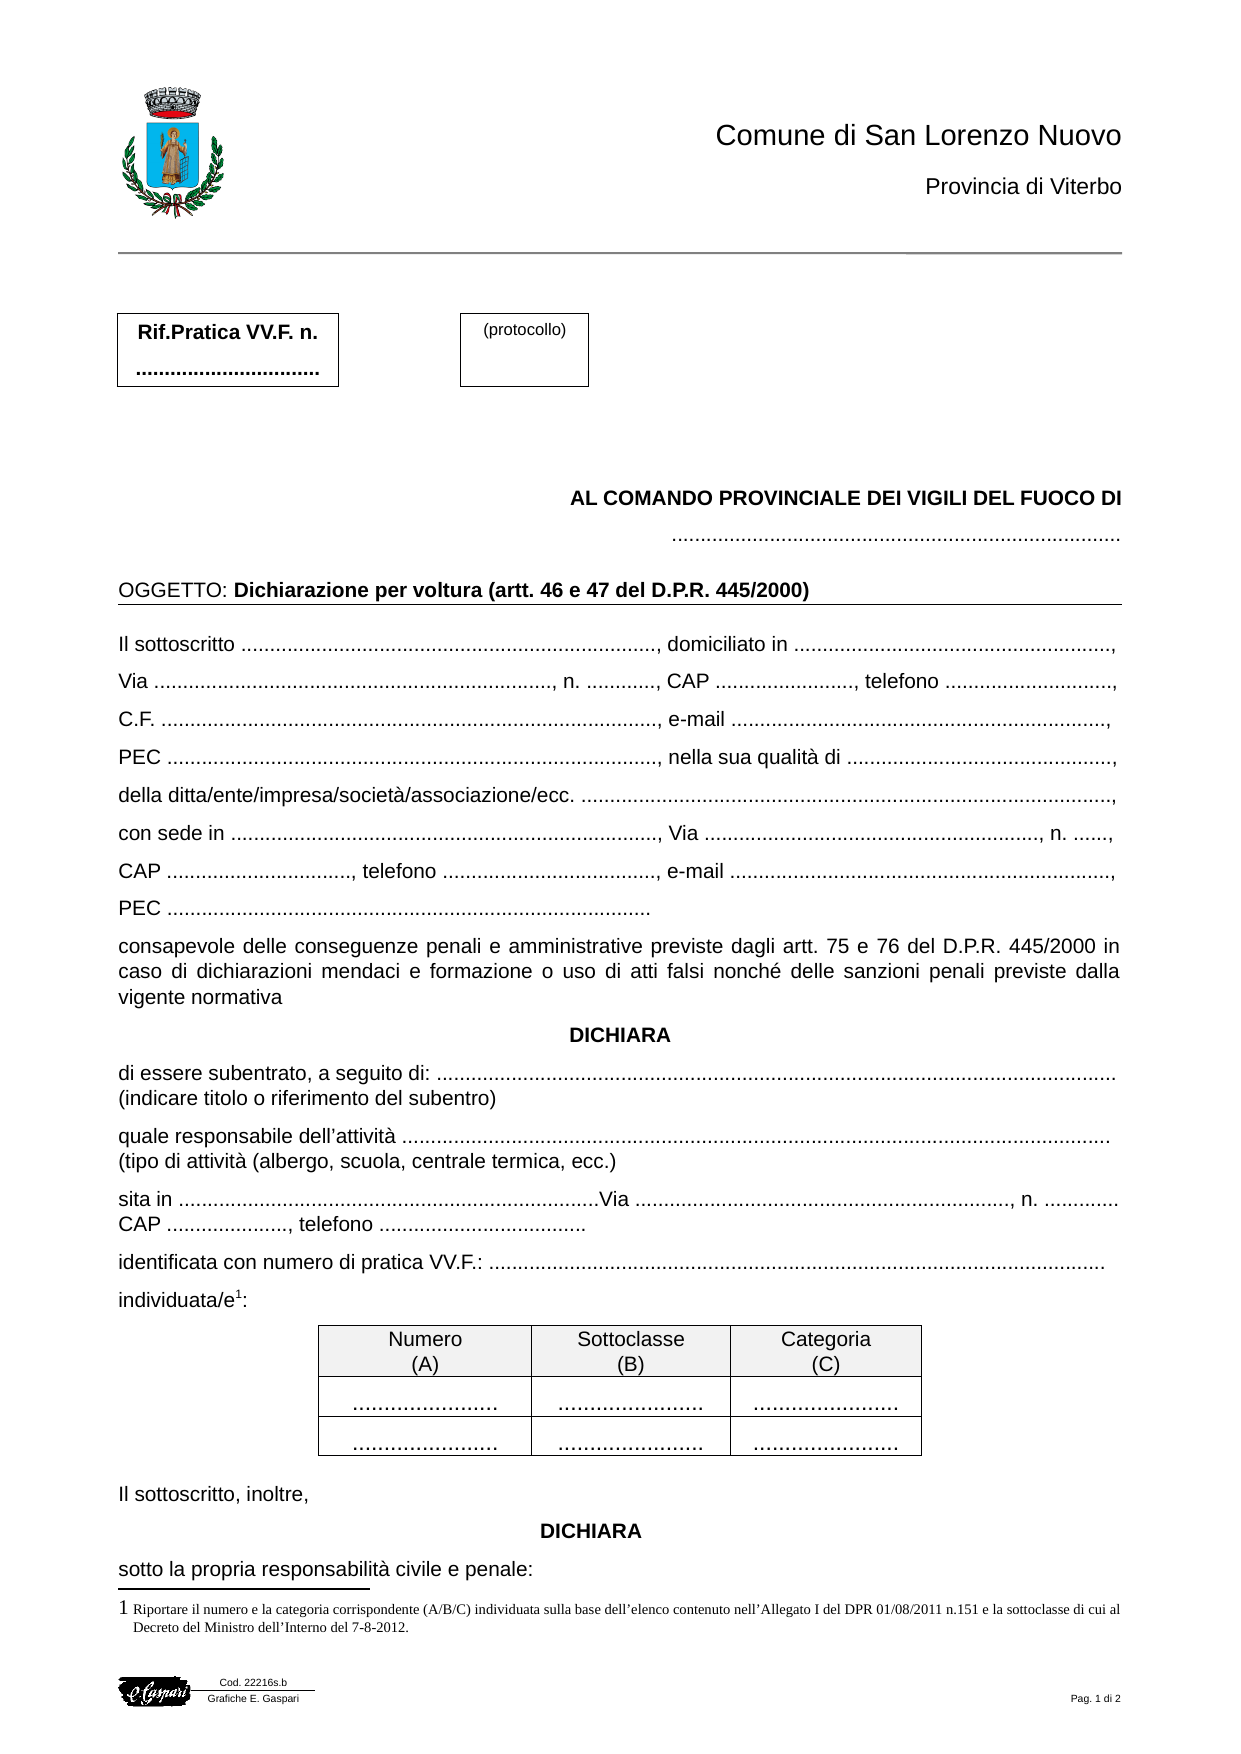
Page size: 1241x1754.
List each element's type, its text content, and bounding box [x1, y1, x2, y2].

text Il sottoscritto, inoltre, [118, 1481, 1063, 1505]
text DICHIARA [118, 1519, 1064, 1543]
picture [117, 1675, 191, 1707]
table_cell ....................... [731, 1417, 921, 1455]
text Provincia di Viterbo [224, 173, 1122, 200]
text consapevole delle conseguenze penali e amministrative previste dagli artt. 75 e 76 del D.P.R. 445/2000 in caso di dichiarazioni mendaci e formazione o uso di atti falsi nonché delle sanzioni penali previste dalla vigente normativa [118, 934, 1122, 1009]
text DICHIARA [118, 1022, 1122, 1046]
text Via ....................................................................., n. ............, CAP ........................, telefono ............................., [118, 669, 1122, 693]
text di essere subentrato, a seguito di: ...................................................................................................................... (indicare titolo o riferimento del subentro) [118, 1060, 1122, 1109]
table_header (protocollo) [461, 314, 588, 386]
text sita in .........................................................................Via ................................................................., n. ............. CAP ....................., telefono .................................... [118, 1187, 1122, 1236]
text OGGETTO: Dichiarazione per voltura (artt. 46 e 47 del D.P.R. 445/2000) [118, 578, 1122, 604]
text PEC .................................................................................... [118, 896, 1122, 920]
table_cell ....................... [532, 1377, 730, 1416]
text Il sottoscritto ........................................................................, domiciliato in ......................................................., [118, 632, 1122, 656]
text C.F. ......................................................................................, e-mail ................................................................., [118, 707, 1122, 731]
text individuata/e: [118, 1287, 1122, 1311]
picture [122, 87, 224, 219]
text sotto la propria responsabilità civile e penale: [118, 1557, 1107, 1581]
table_cell ....................... [319, 1377, 531, 1416]
table_cell ....................... [532, 1417, 730, 1455]
table_header Rif.Pratica VV.F. n. ................................ [118, 314, 338, 386]
table_cell ....................... [319, 1417, 531, 1455]
table_cell ....................... [731, 1377, 921, 1416]
text identificata con numero di pratica VV.F.: ........................................................................................................... [118, 1250, 1122, 1274]
text .............................................................................. [118, 522, 1122, 546]
text AL COMANDO PROVINCIALE DEI VIGILI DEL FUOCO DI [118, 486, 1122, 509]
text CAP ................................, telefono ....................................., e-mail .................................................................., [118, 858, 1122, 882]
text quale responsabile dell’attività ........................................................................................................................... (tipo di attività (albergo, scuola, centrale termica, ecc.) [118, 1123, 1122, 1173]
table_header [339, 313, 460, 386]
table_header Sottoclasse (B) [532, 1326, 730, 1376]
text Riportare il numero e la categoria corrispondente (A/B/C) individuata sulla base dell’elenco contenuto nell’Allegato I del DPR 01/08/2011 n.151 e la sottoclasse di cui al Decreto del Ministro dell’Interno del 7-8-2012. [118, 1595, 1122, 1636]
text con sede in .........................................................................., Via .........................................................., n. ......, [118, 821, 1122, 844]
table_header Categoria (C) [731, 1326, 921, 1376]
text della ditta/ente/impresa/società/associazione/ecc. ............................................................................................, [118, 783, 1122, 807]
text PEC ....................................................................................., nella sua qualità di .............................................., [118, 745, 1122, 769]
text Comune di San Lorenzo Nuovo [224, 118, 1122, 152]
table_header Numero (A) [319, 1326, 531, 1376]
